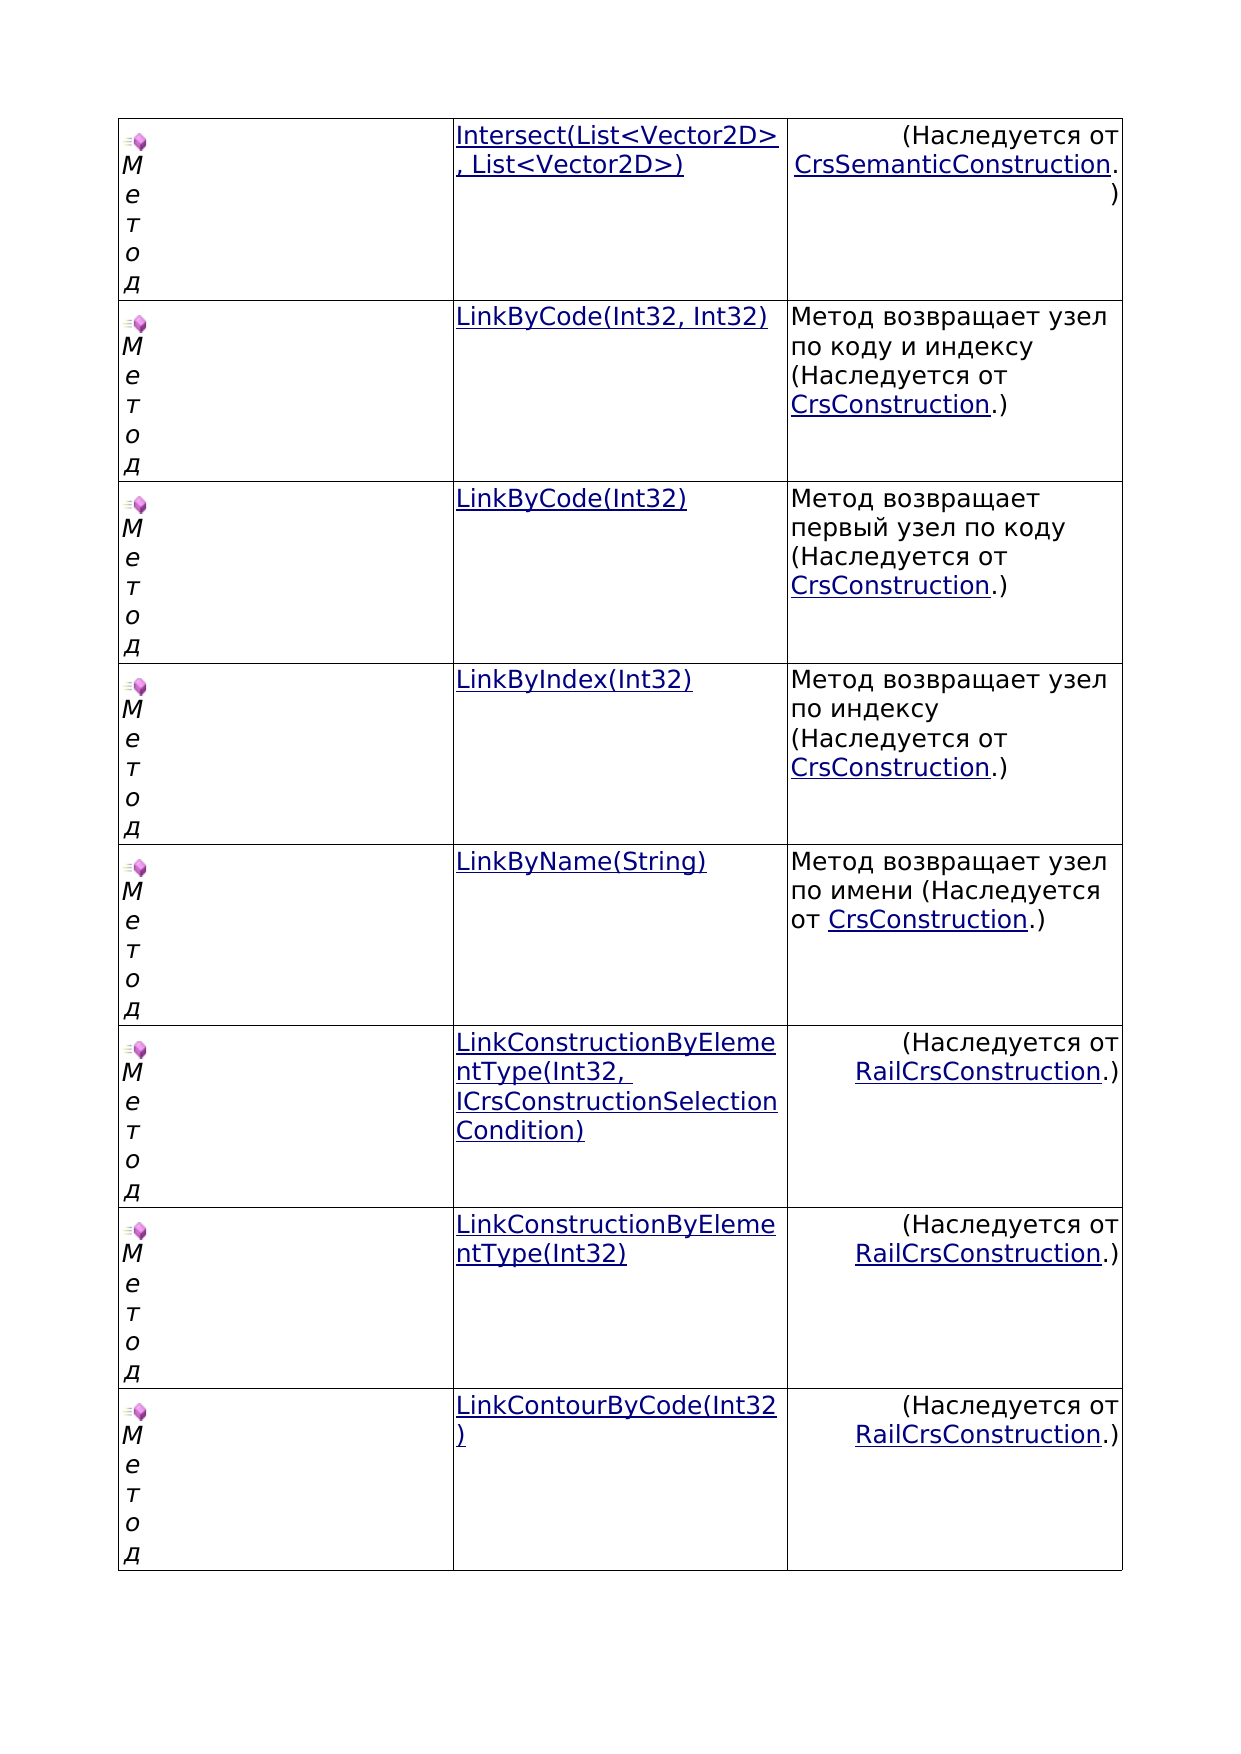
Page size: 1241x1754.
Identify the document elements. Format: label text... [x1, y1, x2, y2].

table_cell Метод возвращает узел по индексу (Наследуется от CrsConstruction.) [788, 664, 1122, 844]
table_cell Intersect(List<Vector2D>, List<Vector2D>) [454, 119, 787, 299]
picture [121, 133, 147, 151]
table_cell LinkByName(String) [454, 845, 787, 1025]
picture [121, 496, 147, 514]
table_cell [119, 1026, 453, 1207]
table_cell LinkConstructionByElementType(Int32) [454, 1208, 787, 1388]
table_cell [119, 1389, 453, 1570]
table_cell LinkByIndex(Int32) [454, 664, 787, 844]
table_cell Метод возвращает первый узел по коду (Наследуется от CrsConstruction.) [788, 482, 1122, 662]
picture [121, 678, 147, 696]
table_cell LinkContourByCode(Int32) [454, 1389, 787, 1570]
picture [121, 859, 147, 877]
table_cell LinkByCode(Int32) [454, 482, 787, 662]
picture [121, 315, 147, 333]
table_cell (Наследуется от RailCrsConstruction.) [788, 1026, 1122, 1207]
picture [121, 1403, 147, 1421]
table_cell (Наследуется от RailCrsConstruction.) [788, 1389, 1122, 1570]
table_cell [119, 1208, 453, 1388]
table_cell [119, 664, 453, 844]
table_cell [119, 845, 453, 1025]
table_cell (Наследуется от CrsSemanticConstruction.) [788, 119, 1122, 299]
picture [121, 1041, 147, 1059]
table_cell LinkByCode(Int32, Int32) [454, 301, 787, 481]
table_cell Метод возвращает узел по имени (Наследуется от CrsConstruction.) [788, 845, 1122, 1025]
picture [121, 1222, 147, 1240]
table_cell [119, 119, 453, 299]
table_cell Метод возвращает узел по коду и индексу (Наследуется от CrsConstruction.) [788, 301, 1122, 481]
table_cell LinkConstructionByElementType(Int32, ICrsConstructionSelectionCondition) [454, 1026, 787, 1207]
table_cell (Наследуется от RailCrsConstruction.) [788, 1208, 1122, 1388]
table_cell [119, 482, 453, 662]
table_cell [119, 301, 453, 481]
